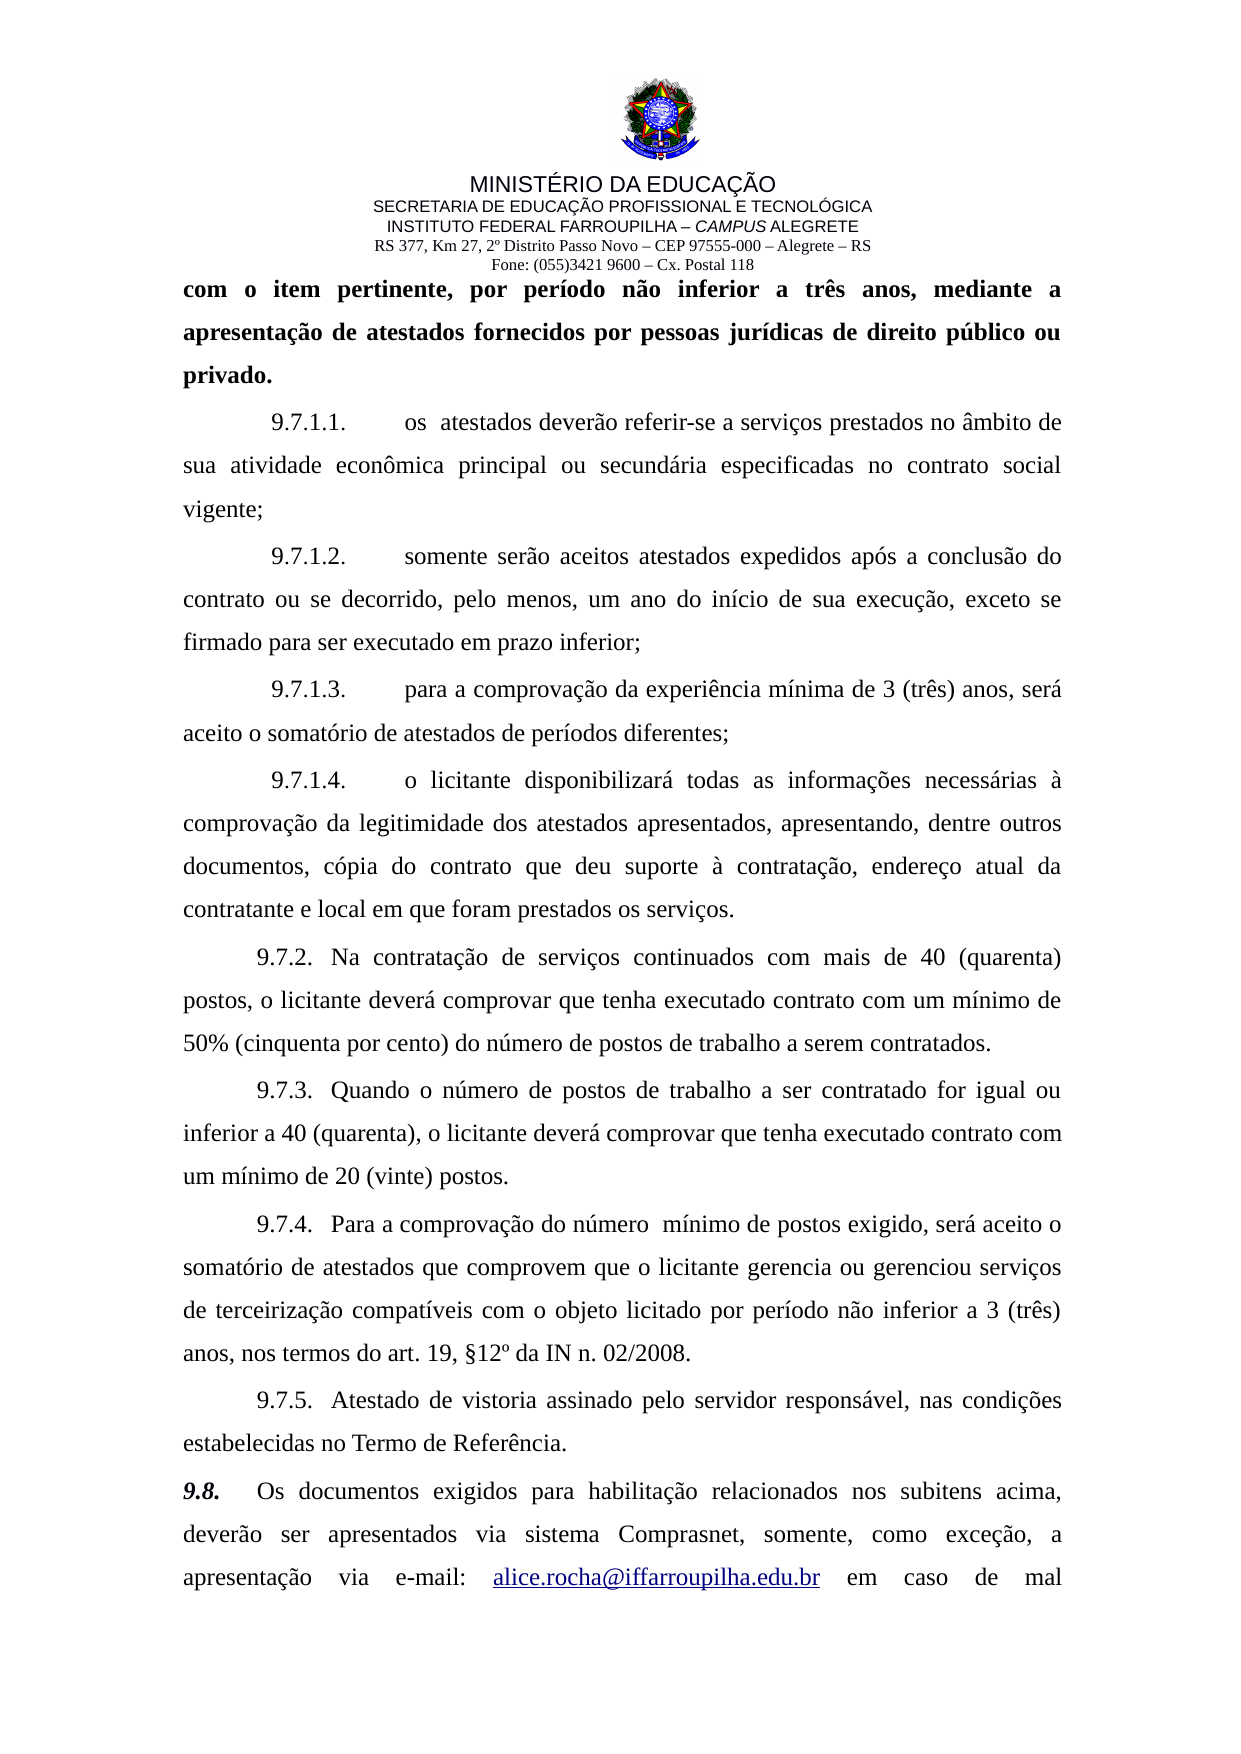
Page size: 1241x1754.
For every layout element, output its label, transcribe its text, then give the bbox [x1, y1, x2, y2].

list com o item pertinente, por período não inferior a três anos, mediante a apresentação de atestados fornecidos por pessoas jurídicas de direito público ou privado. [183, 274, 1062, 389]
list Quando o número de postos de trabalho a ser contratado for igual ou inferior a 40 (quarenta), o licitante deverá comprovar que tenha executado contrato com um mínimo de 20 (vinte) postos. [183, 1075, 1062, 1190]
list Para a comprovação do número mínimo de postos exigido, será aceito o somatório de atestados que comprovem que o licitante gerencia ou gerenciou serviços de terceirização compatíveis com o objeto licitado por período não inferior a 3 (três) anos, nos termos do art. 19, §12º da IN n. 02/2008. [183, 1209, 1062, 1367]
list somente serão aceitos atestados expedidos após a conclusão do contrato ou se decorrido, pelo menos, um ano do início de sua execução, exceto se firmado para ser executado em prazo inferior; [183, 541, 1062, 656]
picture [615, 73, 700, 161]
list Os documentos exigidos para habilitação relacionados nos subitens acima, deverão ser apresentados via sistema Comprasnet, somente, como exceção, a apresentação via e-mail: alice.rocha@iffarroupilha.edu.br em caso de mal [183, 1476, 1062, 1591]
list para a comprovação da experiência mínima de 3 (três) anos, será aceito o somatório de atestados de períodos diferentes; [183, 674, 1062, 746]
list o licitante disponibilizará todas as informações necessárias à comprovação da legitimidade dos atestados apresentados, apresentando, dentre outros documentos, cópia do contrato que deu suporte à contratação, endereço atual da contratante e local em que foram prestados os serviços. [183, 765, 1062, 923]
list Na contratação de serviços continuados com mais de 40 (quarenta) postos, o licitante deverá comprovar que tenha executado contrato com um mínimo de 50% (cinquenta por cento) do número de postos de trabalho a serem contratados. [183, 942, 1062, 1057]
list Atestado de vistoria assinado pelo servidor responsável, nas condições estabelecidas no Termo de Referência. [183, 1385, 1062, 1457]
list os atestados deverão referir-se a serviços prestados no âmbito de sua atividade econômica principal ou secundária especificadas no contrato social vigente; [183, 407, 1062, 522]
